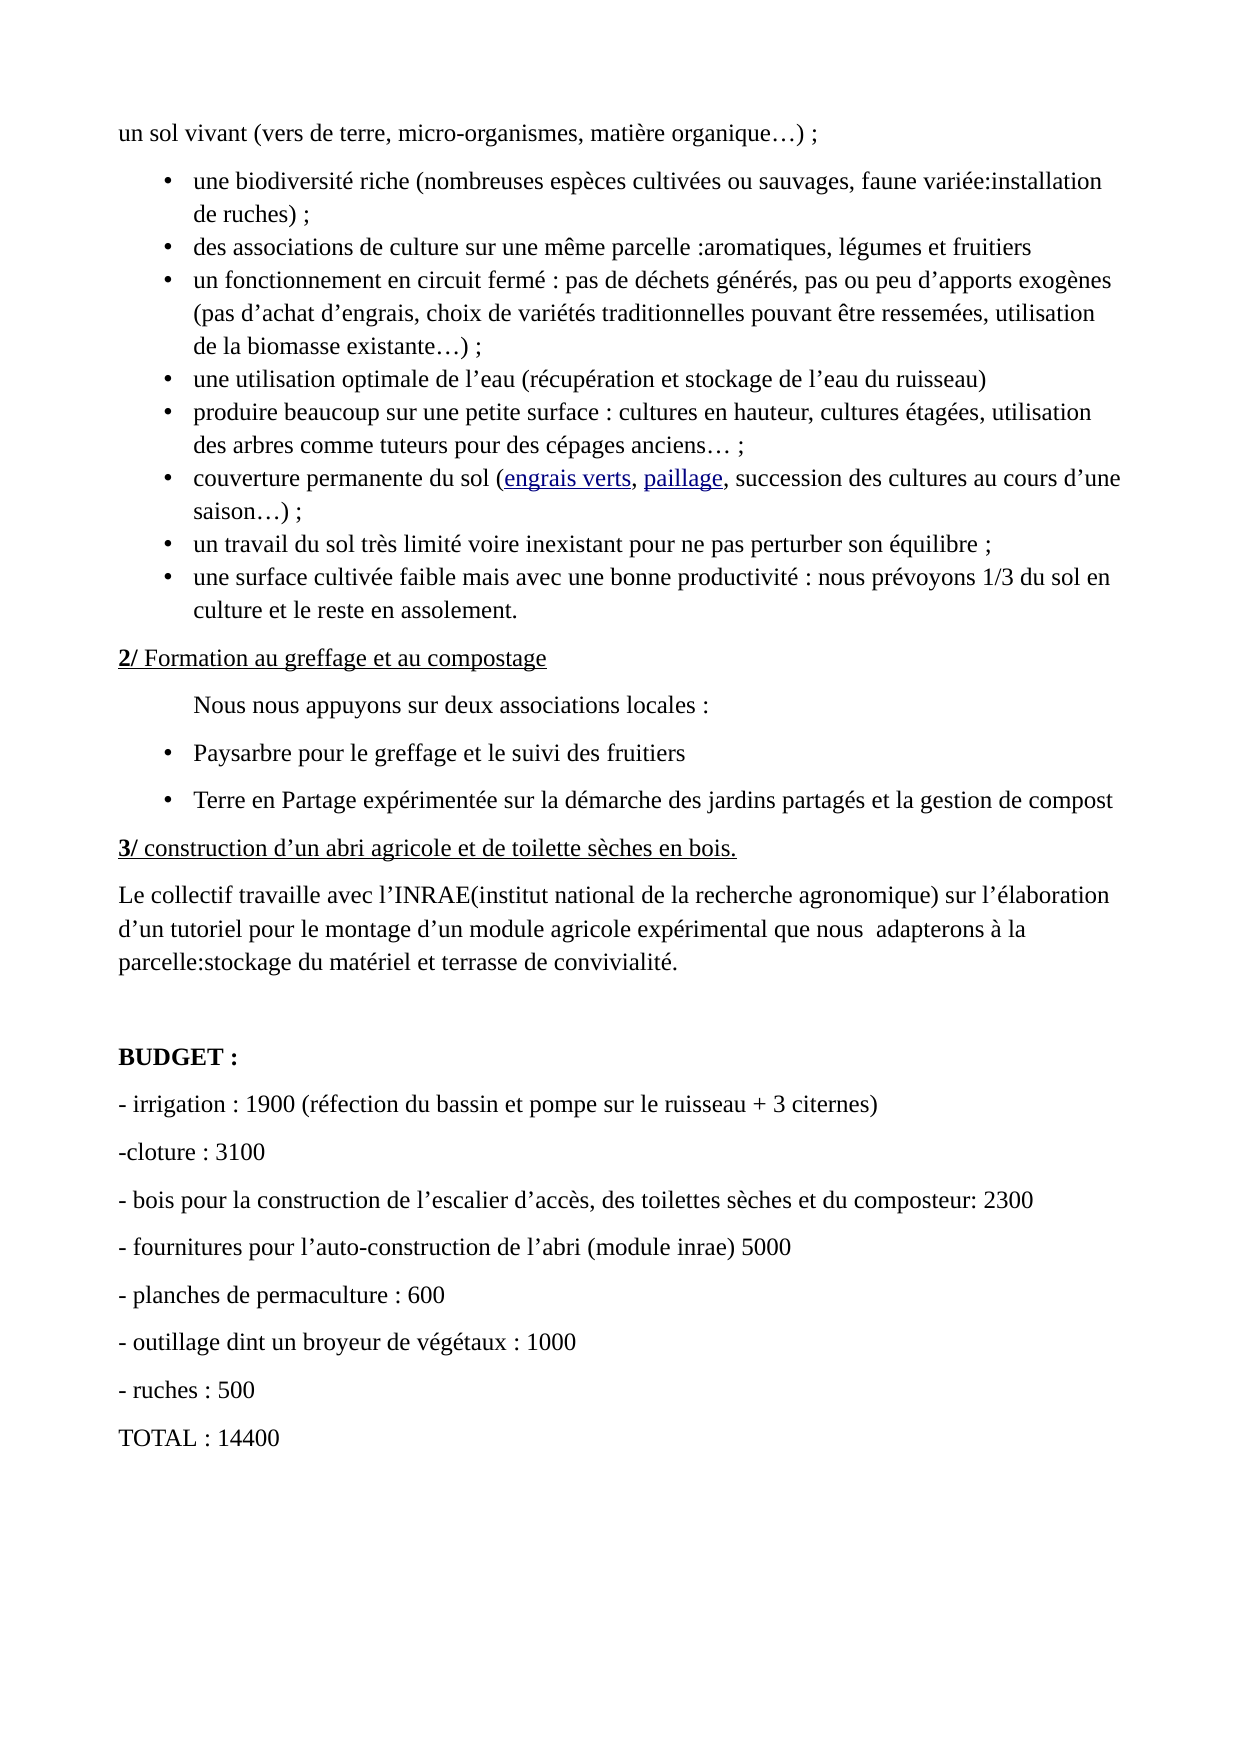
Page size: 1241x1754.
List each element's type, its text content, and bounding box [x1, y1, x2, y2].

text Le collectif travaille avec l’INRAE(institut national de la recherche agronomique) sur l’élaboration d’un tutoriel pour le montage d’un module agricole expérimental que nous adapterons à la parcelle:stockage du matériel et terrasse de convivialité. [118, 881, 1122, 975]
text - fournitures pour l’auto-construction de l’abri (module inrae) 5000 [118, 1232, 1122, 1261]
list Nous nous appuyons sur deux associations locales : [164, 690, 1122, 719]
list une surface cultivée faible mais avec une bonne productivité : nous prévoyons 1/3 du sol en culture et le reste en assolement. [164, 562, 1122, 624]
list une biodiversité riche (nombreuses espèces cultivées ou sauvages, faune variée:installation de ruches) ; [164, 166, 1122, 227]
text - bois pour la construction de l’escalier d’accès, des toilettes sèches et du composteur: 2300 [118, 1185, 1122, 1213]
list un fonctionnement en circuit fermé : pas de déchets générés, pas ou peu d’apports exogènes (pas d’achat d’engrais, choix de variétés traditionnelles pouvant être ressemées, utilisation de la biomasse existante…) ; [164, 265, 1122, 359]
text -cloture : 3100 [118, 1137, 1122, 1166]
text - irrigation : 1900 (réfection du bassin et pompe sur le ruisseau + 3 citernes) [118, 1089, 1122, 1118]
text BUDGET : [118, 1042, 1122, 1071]
text - outillage dint un broyeur de végétaux : 1000 [118, 1327, 1122, 1356]
list Terre en Partage expérimentée sur la démarche des jardins partagés et la gestion de compost [164, 785, 1122, 814]
text - planches de permaculture : 600 [118, 1280, 1122, 1309]
text 3/ construction d’un abri agricole et de toilette sèches en bois. [118, 833, 1122, 862]
list des associations de culture sur une même parcelle :aromatiques, légumes et fruitiers [164, 232, 1122, 261]
list un travail du sol très limité voire inexistant pour ne pas perturber son équilibre ; [164, 529, 1122, 558]
list une utilisation optimale de l’eau (récupération et stockage de l’eau du ruisseau) [164, 364, 1122, 393]
text TOTAL : 14400 [118, 1423, 1122, 1451]
list couverture permanente du sol (engrais verts, paillage, succession des cultures au cours d’une saison…) ; [164, 463, 1122, 525]
list Paysarbre pour le greffage et le suivi des fruitiers [164, 738, 1122, 767]
text 2/ Formation au greffage et au compostage [118, 643, 1122, 671]
text - ruches : 500 [118, 1375, 1122, 1404]
list produire beaucoup sur une petite surface : cultures en hauteur, cultures étagées, utilisation des arbres comme tuteurs pour des cépages anciens… ; [164, 397, 1122, 459]
text un sol vivant (vers de terre, micro-organismes, matière organique…) ; [118, 118, 1122, 147]
